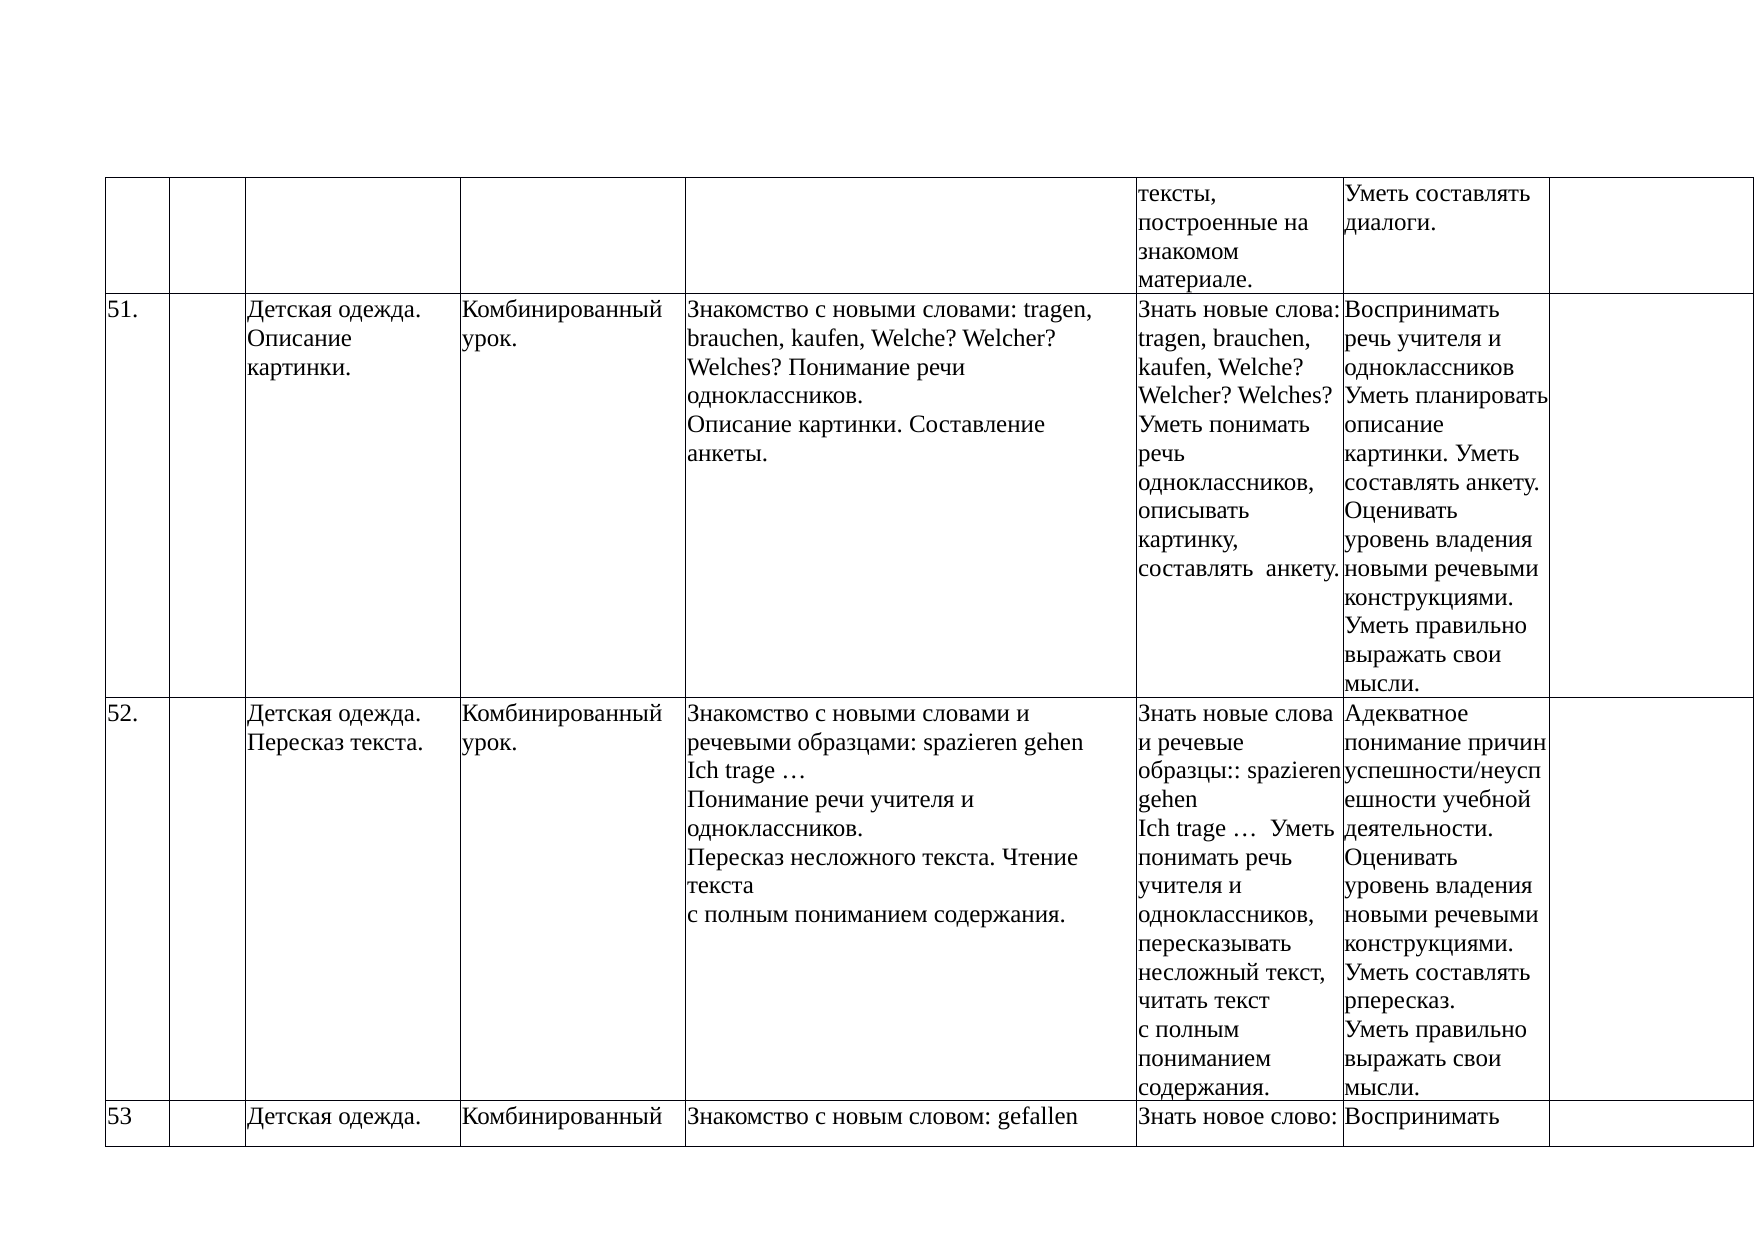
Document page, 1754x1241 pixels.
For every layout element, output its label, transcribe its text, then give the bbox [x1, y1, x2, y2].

table_cell Воспринимать [1344, 1101, 1549, 1146]
table_cell Комбинированный урок. [461, 294, 685, 697]
table_cell тексты, построенные на знакомом материале. [1137, 178, 1343, 293]
table_cell Знать новое слово: [1137, 1101, 1343, 1146]
table_cell [1550, 698, 1753, 1100]
table_cell Знакомство с новыми словами и речевыми образцами: spazieren gehen Ich trage … Понимание речи учителя и одноклассников. Пересказ несложного текста. Чтение текста с полным пониманием содержания. [686, 698, 1136, 1100]
table_cell [106, 178, 169, 293]
table_cell [1550, 1101, 1753, 1146]
table_cell [170, 1101, 245, 1146]
table_cell Уметь составлять диалоги. [1344, 178, 1549, 293]
table_cell Комбинированный [461, 1101, 685, 1146]
table_cell Знать новые слова: tragen, brauchen, kaufen, Welche? Welcher? Welches? Уметь понимать речь одноклассников, описывать картинку, составлять анкету. [1137, 294, 1343, 697]
table_cell 52. [106, 698, 169, 1100]
table_cell Адекватное понимание причин успешности/неуспешности учебной деятельности. Оценивать уровень владения новыми речевыми конструкциями. Уметь составлять рпересказ. Уметь правильно выражать свои мысли. [1344, 698, 1549, 1100]
table_cell [461, 178, 685, 293]
table_cell [1550, 178, 1753, 293]
table_cell [1550, 294, 1753, 697]
table_cell [246, 178, 460, 293]
table_cell [170, 698, 245, 1100]
table_cell Комбинированный урок. [461, 698, 685, 1100]
table_cell [170, 294, 245, 697]
table_cell Знать новые слова и речевые образцы:: spazieren gehen Ich trage … Уметь понимать речь учителя и одноклассников, пересказывать несложный текст, читать текст с полным пониманием содержания. [1137, 698, 1343, 1100]
table_cell [686, 178, 1136, 293]
table_cell 53 [106, 1101, 169, 1146]
table_cell Детская одежда. [246, 1101, 460, 1146]
table_cell 51. [106, 294, 169, 697]
table_cell Знакомство с новым словом: gefallen [686, 1101, 1136, 1146]
table_cell Детская одежда. Пересказ текста. [246, 698, 460, 1100]
table_cell Воспринимать речь учителя и одноклассников Уметь планировать описание картинки. Уметь составлять анкету. Оценивать уровень владения новыми речевыми конструкциями. Уметь правильно выражать свои мысли. [1344, 294, 1549, 697]
table_cell Знакомство с новыми словами: tragen, brauchen, kaufen, Welche? Welcher? Welches? Понимание речи одноклассников. Описание картинки. Составление анкеты. [686, 294, 1136, 697]
table_cell [170, 178, 245, 293]
table_cell Детская одежда. Описание картинки. [246, 294, 460, 697]
